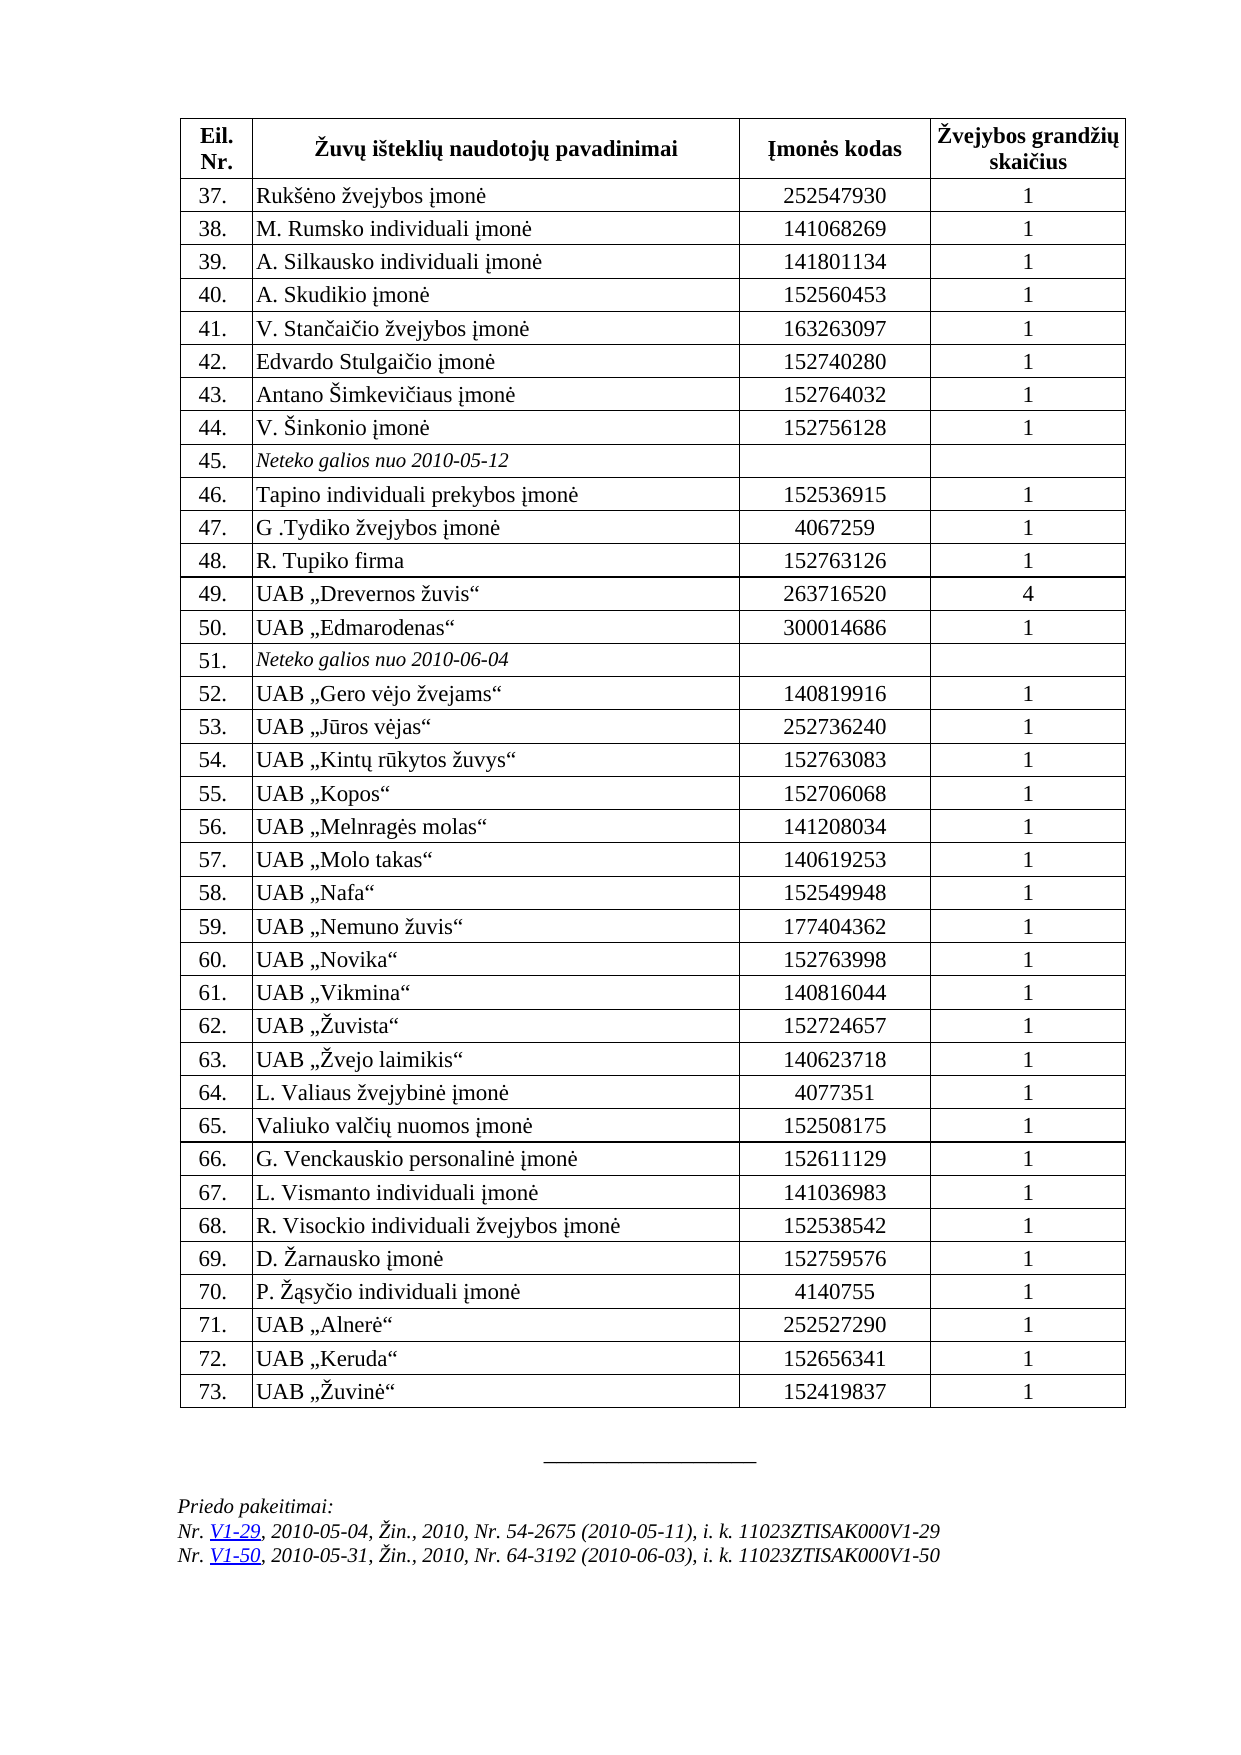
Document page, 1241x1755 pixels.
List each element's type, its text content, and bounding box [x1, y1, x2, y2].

table_cell 46. [181, 478, 252, 510]
table_cell UAB „Melnragės molas“ [253, 810, 739, 842]
table_cell 1 [931, 744, 1125, 776]
table_cell 141068269 [740, 212, 930, 244]
table_cell UAB „Žuvinė“ [253, 1375, 739, 1407]
table_cell 152419837 [740, 1375, 930, 1407]
table_cell P. Žąsyčio individuali įmonė [253, 1275, 739, 1307]
table_cell 62. [181, 1010, 252, 1042]
text Nr. V1-50, 2010-05-31, Žin., 2010, Nr. 64-3192 (2010-06-03), i. k. 11023ZTISAK000V1-50 [177, 1543, 1122, 1567]
table_cell 51. [181, 644, 252, 676]
table_cell 45. [181, 445, 252, 477]
table_cell UAB „Jūros vėjas“ [253, 710, 739, 743]
table_cell 70. [181, 1275, 252, 1307]
table_cell 177404362 [740, 910, 930, 942]
table_header Žuvų išteklių naudotojų pavadinimai [253, 119, 739, 178]
table_cell UAB „Žuvista“ [253, 1010, 739, 1042]
table_cell 38. [181, 212, 252, 244]
table_cell 43. [181, 378, 252, 410]
table_cell 152740280 [740, 345, 930, 377]
text Nr. V1-29, 2010-05-04, Žin., 2010, Nr. 54-2675 (2010-05-11), i. k. 11023ZTISAK000V1-29 [177, 1518, 1122, 1543]
table_cell 39. [181, 245, 252, 277]
table_cell 152611129 [740, 1143, 930, 1174]
table_cell 1 [931, 478, 1125, 510]
table_cell G. Venckauskio personalinė įmonė [253, 1143, 739, 1174]
table_cell 1 [931, 312, 1125, 344]
table_cell UAB „Kintų rūkytos žuvys“ [253, 744, 739, 776]
table_cell 1 [931, 1043, 1125, 1075]
table_cell 1 [931, 1309, 1125, 1341]
table_cell UAB „Drevernos žuvis“ [253, 578, 739, 610]
table_cell UAB „Nafa“ [253, 877, 739, 909]
table_cell 73. [181, 1375, 252, 1407]
table_cell 152560453 [740, 279, 930, 311]
table_cell 1 [931, 843, 1125, 876]
table_cell 1 [931, 1109, 1125, 1141]
table_cell 152538542 [740, 1209, 930, 1241]
table_cell 59. [181, 910, 252, 942]
table_cell 65. [181, 1109, 252, 1141]
table_cell 141801134 [740, 245, 930, 277]
table_cell 58. [181, 877, 252, 909]
table_cell 152656341 [740, 1342, 930, 1374]
table_cell Rukšėno žvejybos įmonė [253, 179, 739, 211]
table_cell 1 [931, 777, 1125, 809]
text Priedo pakeitimai: [177, 1494, 1122, 1518]
table_cell 1 [931, 611, 1125, 643]
table_cell 1 [931, 1242, 1125, 1274]
table_cell 54. [181, 744, 252, 776]
table_cell 68. [181, 1209, 252, 1241]
table_cell 4140755 [740, 1275, 930, 1307]
table_cell [931, 445, 1125, 477]
table_cell 263716520 [740, 578, 930, 610]
table_cell 37. [181, 179, 252, 211]
table_cell 140819916 [740, 677, 930, 709]
table_cell 152549948 [740, 877, 930, 909]
table_cell 1 [931, 345, 1125, 377]
table_cell [931, 644, 1125, 676]
table_cell G .Tydiko žvejybos įmonė [253, 511, 739, 543]
table_cell 1 [931, 1209, 1125, 1241]
table_cell 1 [931, 511, 1125, 543]
table_cell 152756128 [740, 411, 930, 443]
table_cell 61. [181, 976, 252, 1008]
table_cell 140816044 [740, 976, 930, 1008]
table_cell 55. [181, 777, 252, 809]
table_cell 1 [931, 1176, 1125, 1208]
table_cell 152759576 [740, 1242, 930, 1274]
table_cell 1 [931, 279, 1125, 311]
table_cell 53. [181, 710, 252, 743]
table_cell V. Šinkonio įmonė [253, 411, 739, 443]
table_cell 1 [931, 245, 1125, 277]
table_cell 141036983 [740, 1176, 930, 1208]
table_cell 50. [181, 611, 252, 643]
table_cell R. Tupiko firma [253, 544, 739, 576]
table_cell 140623718 [740, 1043, 930, 1075]
table_cell 1 [931, 1375, 1125, 1407]
table_cell 69. [181, 1242, 252, 1274]
table_header Žvejybos grandžių skaičius [931, 119, 1125, 178]
table_cell 140619253 [740, 843, 930, 876]
table_cell L. Vismanto individuali įmonė [253, 1176, 739, 1208]
table_cell Edvardo Stulgaičio įmonė [253, 345, 739, 377]
table_cell 56. [181, 810, 252, 842]
table_cell 1 [931, 1275, 1125, 1307]
table_cell UAB „Molo takas“ [253, 843, 739, 876]
table_cell 1 [931, 910, 1125, 942]
table_cell 252547930 [740, 179, 930, 211]
table_cell UAB „Edmarodenas“ [253, 611, 739, 643]
table_cell 72. [181, 1342, 252, 1374]
table_cell 1 [931, 976, 1125, 1008]
table_cell 71. [181, 1309, 252, 1341]
table_cell Neteko galios nuo 2010-05-12 [253, 445, 739, 477]
table_cell 1 [931, 1342, 1125, 1374]
table_cell 1 [931, 378, 1125, 410]
table_cell 66. [181, 1143, 252, 1174]
table_cell 4077351 [740, 1076, 930, 1108]
table_cell 64. [181, 1076, 252, 1108]
table_cell Neteko galios nuo 2010-06-04 [253, 644, 739, 676]
table_cell 4067259 [740, 511, 930, 543]
table_cell 152763998 [740, 943, 930, 975]
table_cell Antano Šimkevičiaus įmonė [253, 378, 739, 410]
table_cell 252527290 [740, 1309, 930, 1341]
table_cell 1 [931, 1010, 1125, 1042]
table_cell A. Silkausko individuali įmonė [253, 245, 739, 277]
table_header Įmonės kodas [740, 119, 930, 178]
table_cell 141208034 [740, 810, 930, 842]
table_cell UAB „Nemuno žuvis“ [253, 910, 739, 942]
table_cell 1 [931, 544, 1125, 576]
table_cell 44. [181, 411, 252, 443]
table_cell Tapino individuali prekybos įmonė [253, 478, 739, 510]
table_cell D. Žarnausko įmonė [253, 1242, 739, 1274]
table_cell Valiuko valčių nuomos įmonė [253, 1109, 739, 1141]
table_cell 152536915 [740, 478, 930, 510]
table_cell UAB „Gero vėjo žvejams“ [253, 677, 739, 709]
table_cell 1 [931, 677, 1125, 709]
table_cell 1 [931, 1076, 1125, 1108]
table_cell 49. [181, 578, 252, 610]
table_cell 1 [931, 212, 1125, 244]
table_cell 1 [931, 1143, 1125, 1174]
table_cell 1 [931, 943, 1125, 975]
table_cell 42. [181, 345, 252, 377]
table_cell 1 [931, 877, 1125, 909]
table_header Eil. Nr. [181, 119, 252, 178]
table_cell UAB „Vikmina“ [253, 976, 739, 1008]
table_cell 47. [181, 511, 252, 543]
table_cell V. Stančaičio žvejybos įmonė [253, 312, 739, 344]
table_cell 52. [181, 677, 252, 709]
table_cell UAB „Kopos“ [253, 777, 739, 809]
table_cell 300014686 [740, 611, 930, 643]
table_cell UAB „Alnerė“ [253, 1309, 739, 1341]
table_cell 48. [181, 544, 252, 576]
table_cell 57. [181, 843, 252, 876]
table_cell UAB „Keruda“ [253, 1342, 739, 1374]
table_cell 60. [181, 943, 252, 975]
table_cell 40. [181, 279, 252, 311]
table_cell UAB „Žvejo laimikis“ [253, 1043, 739, 1075]
table_cell M. Rumsko individuali įmonė [253, 212, 739, 244]
table_cell 63. [181, 1043, 252, 1075]
table_cell 152508175 [740, 1109, 930, 1141]
table_cell A. Skudikio įmonė [253, 279, 739, 311]
table_cell 152724657 [740, 1010, 930, 1042]
table_cell 163263097 [740, 312, 930, 344]
table_cell 152763083 [740, 744, 930, 776]
table_cell R. Visockio individuali žvejybos įmonė [253, 1209, 739, 1241]
table_cell 152706068 [740, 777, 930, 809]
table_cell 1 [931, 179, 1125, 211]
table_cell 1 [931, 810, 1125, 842]
table_cell 41. [181, 312, 252, 344]
table_cell [740, 644, 930, 676]
table_cell L. Valiaus žvejybinė įmonė [253, 1076, 739, 1108]
table_cell 1 [931, 411, 1125, 443]
table_cell 4 [931, 578, 1125, 610]
table_cell 152764032 [740, 378, 930, 410]
table_cell 67. [181, 1176, 252, 1208]
text _________________ [177, 1437, 1122, 1466]
table_cell UAB „Novika“ [253, 943, 739, 975]
table_cell 152763126 [740, 544, 930, 576]
table_cell [740, 445, 930, 477]
table_cell 252736240 [740, 710, 930, 743]
table_cell 1 [931, 710, 1125, 743]
